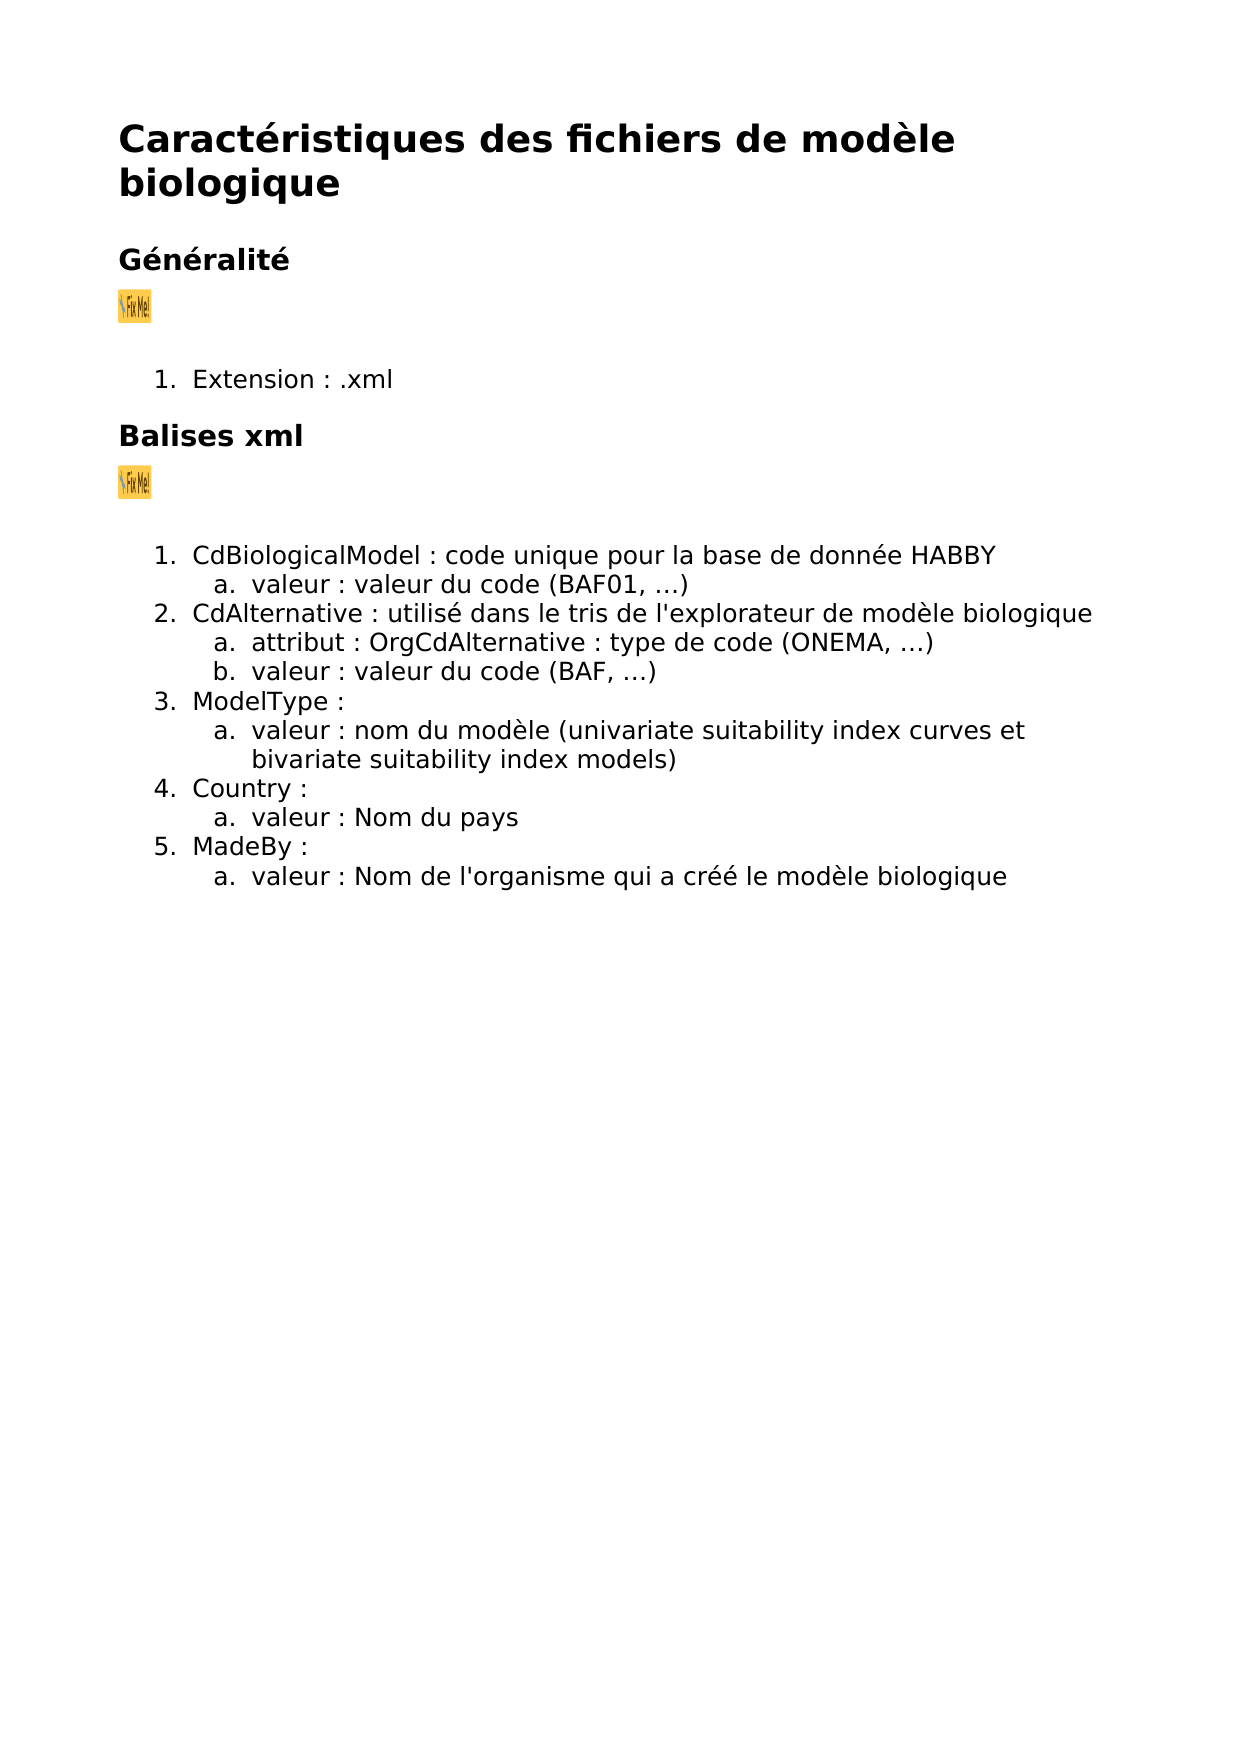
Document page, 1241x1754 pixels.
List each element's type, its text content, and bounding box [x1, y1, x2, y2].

list valeur : Nom de l'organisme qui a créé le modèle biologique [236, 862, 1122, 891]
list CdAlternative : utilisé dans le tris de l'explorateur de modèle biologique [177, 599, 1122, 628]
list Extension : .xml [177, 365, 1122, 394]
list Country : [177, 774, 1122, 803]
list valeur : nom du modèle (univariate suitability index curves et bivariate suitability index models) [236, 716, 1122, 774]
list attribut : OrgCdAlternative : type de code (ONEMA, …) [236, 628, 1122, 657]
list valeur : valeur du code (BAF, …) [236, 657, 1122, 687]
subtitle Balises xml [118, 419, 1122, 453]
subtitle Généralité [118, 243, 1122, 277]
list ModelType : [177, 687, 1122, 716]
list valeur : valeur du code (BAF01, …) [236, 570, 1122, 599]
list CdBiologicalModel : code unique pour la base de donnée HABBY [177, 541, 1122, 570]
list valeur : Nom du pays [236, 803, 1122, 832]
subtitle Caractéristiques des fichiers de modèle biologique [118, 118, 1122, 205]
list MadeBy : [177, 832, 1122, 862]
